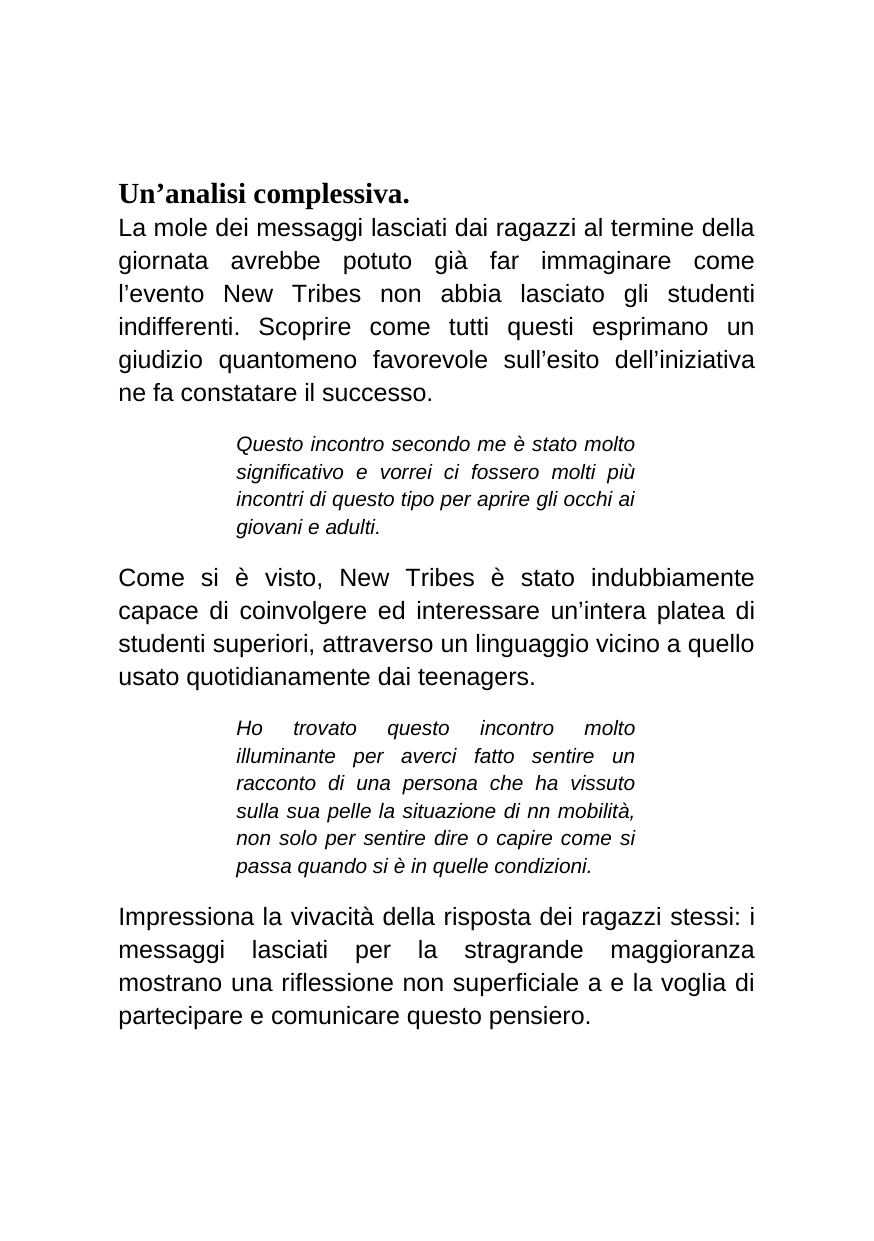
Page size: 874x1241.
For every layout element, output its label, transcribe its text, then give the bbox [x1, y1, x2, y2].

subtitle Un’analisi complessiva. [118, 176, 756, 209]
text Come si è visto, New Tribes è stato indubbiamente capace di coinvolgere ed interessare un’intera platea di studenti superiori, attraverso un linguaggio vicino a quello usato quotidianamente dai teenagers. [118, 563, 756, 691]
text Questo incontro secondo me è stato molto significativo e vorrei ci fossero molti più incontri di questo tipo per aprire gli occhi ai giovani e adulti. [236, 432, 638, 539]
text Ho trovato questo incontro molto illuminante per averci fatto sentire un racconto di una persona che ha vissuto sulla sua pelle la situazione di nn mobilità, non solo per sentire dire o capire come si passa quando si è in quelle condizioni. [236, 716, 638, 877]
text La mole dei messaggi lasciati dai ragazzi al termine della giornata avrebbe potuto già far immaginare come l’evento New Tribes non abbia lasciato gli studenti indifferenti. Scoprire come tutti questi esprimano un giudizio quantomeno favorevole sull’esito dell’iniziativa ne fa constatare il successo. [118, 213, 756, 407]
text Impressiona la vivacità della risposta dei ragazzi stessi: i messaggi lasciati per la stragrande maggioranza mostrano una riflessione non superficiale a e la voglia di partecipare e comunicare questo pensiero. [118, 902, 756, 1029]
